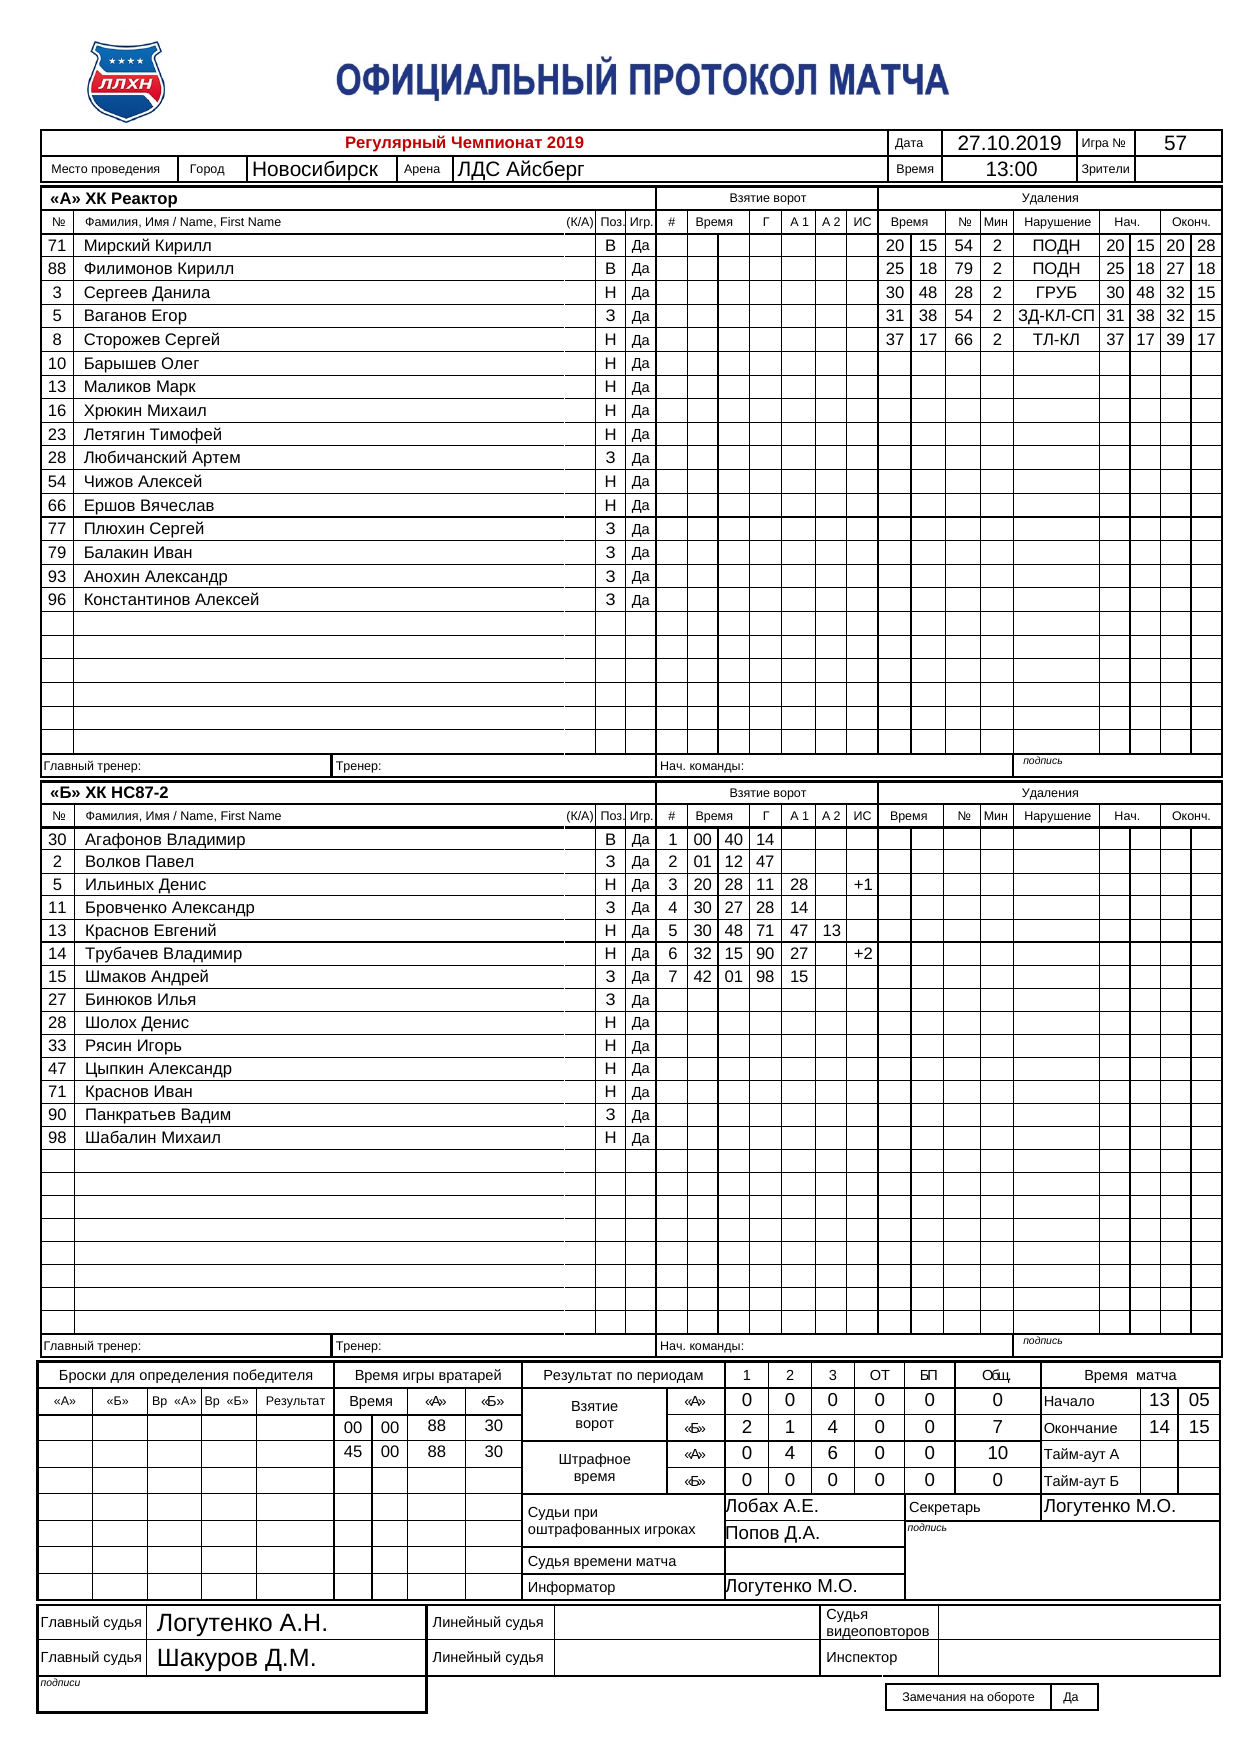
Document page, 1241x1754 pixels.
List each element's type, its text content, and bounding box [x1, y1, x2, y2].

table_cell [750, 636, 781, 658]
table_cell [981, 829, 1013, 849]
table_cell [657, 257, 687, 280]
table_cell 0 [855, 1442, 904, 1467]
table_cell 31 [879, 305, 910, 327]
table_cell З [596, 588, 625, 611]
table_cell [596, 636, 625, 658]
table_cell [466, 1574, 521, 1599]
table_cell [750, 257, 781, 280]
table_cell [565, 1012, 595, 1033]
table_cell [883, 1677, 1220, 1681]
table_cell [981, 1035, 1013, 1057]
table_cell [981, 541, 1013, 564]
table_header Броски для определения победителя [39, 1363, 333, 1387]
table_cell 10 [956, 1442, 1040, 1467]
table_cell [688, 281, 717, 303]
table_cell [981, 470, 1013, 493]
table_cell [1100, 920, 1129, 941]
table_cell [596, 1242, 625, 1264]
table_cell [782, 470, 815, 493]
table_cell [1014, 850, 1099, 872]
table_cell [847, 257, 877, 280]
table_cell [944, 1035, 980, 1057]
table_cell Ершов Вячеслав [74, 494, 564, 516]
table_cell [912, 494, 945, 516]
table_cell [847, 1311, 877, 1333]
table_cell Поз. [596, 211, 625, 233]
table_cell «А» [39, 1389, 92, 1413]
table_cell 7 [956, 1415, 1040, 1440]
table_cell [626, 683, 655, 706]
table_cell [257, 1468, 333, 1493]
table_cell [1100, 1173, 1129, 1195]
table_cell Н [596, 1012, 625, 1033]
table_cell Н [596, 328, 625, 351]
table_cell [879, 829, 910, 849]
table_cell [750, 423, 781, 445]
table_cell [1161, 1288, 1190, 1310]
table_cell [1100, 1058, 1129, 1079]
table_cell Зрители [1078, 157, 1134, 181]
table_cell [981, 1196, 1013, 1218]
table_cell [1161, 1150, 1190, 1172]
table_cell [202, 1416, 256, 1440]
table_cell Нач. команды: [657, 1335, 1012, 1356]
table_cell Да [626, 352, 655, 374]
table_cell Главный тренер: [42, 1335, 330, 1356]
table_cell Вр «А» [148, 1389, 201, 1413]
table_cell [1161, 1058, 1190, 1079]
table_cell [981, 1265, 1013, 1287]
table_cell [981, 1104, 1013, 1126]
table_cell Главный судья [39, 1606, 146, 1639]
table_cell [202, 1574, 256, 1599]
table_cell [750, 1012, 781, 1033]
table_cell 4 [657, 896, 687, 918]
table_cell [657, 565, 687, 587]
table_cell Мин [981, 211, 1013, 233]
table_cell [42, 1265, 74, 1287]
table_cell [657, 989, 687, 1011]
table_cell [626, 636, 655, 658]
table_cell [981, 494, 1013, 516]
table_cell [879, 920, 910, 941]
table_cell З [596, 1104, 625, 1126]
table_cell 00 [688, 829, 717, 849]
table_cell [879, 1035, 910, 1057]
table_cell А 1 [782, 805, 815, 826]
table_cell [1161, 1219, 1190, 1241]
table_cell З [596, 989, 625, 1011]
table_cell [912, 541, 945, 564]
table_cell [912, 1288, 943, 1310]
table_cell [847, 1127, 877, 1149]
table_cell [981, 874, 1013, 895]
table_cell [42, 1311, 74, 1333]
table_cell 4 [769, 1442, 811, 1467]
table_cell [1131, 1104, 1160, 1126]
table_cell [719, 989, 749, 1011]
table_cell Чижов Алексей [74, 470, 564, 493]
table_cell 28 [42, 446, 73, 469]
table_cell [657, 281, 687, 303]
table_cell 6 [657, 943, 687, 964]
table_cell [1131, 376, 1160, 398]
table_cell 0 [905, 1389, 954, 1413]
table_cell [657, 1035, 687, 1057]
table_cell [847, 730, 877, 753]
table_cell [1131, 707, 1160, 729]
table_cell [912, 1242, 943, 1264]
table_cell [565, 470, 595, 493]
table_cell [782, 1150, 815, 1172]
table_cell Линейный судья [428, 1606, 554, 1639]
table_cell [657, 1196, 687, 1218]
table_cell [74, 730, 564, 753]
table_cell [816, 1265, 846, 1287]
table_cell А 1 [782, 211, 815, 233]
table_cell [750, 399, 781, 422]
table_cell [944, 943, 980, 964]
table_cell [981, 1012, 1013, 1033]
table_cell [816, 730, 846, 753]
table_cell [1192, 966, 1221, 987]
table_cell [1014, 943, 1099, 964]
table_cell [657, 636, 687, 658]
table_cell [912, 423, 945, 445]
table_cell [879, 376, 910, 398]
table_cell Время [688, 211, 749, 233]
table_cell [816, 257, 846, 280]
table_cell 25 [1100, 257, 1129, 280]
table_cell [555, 1606, 819, 1639]
table_cell [596, 1311, 625, 1333]
table_cell Да [626, 1081, 655, 1103]
table_cell З [596, 446, 625, 469]
table_cell [688, 541, 717, 564]
table_cell [1131, 989, 1160, 1011]
table_cell [373, 1494, 407, 1520]
table_cell [750, 565, 781, 587]
table_cell [1179, 1441, 1219, 1467]
table_cell 01 [719, 966, 749, 987]
table_cell [1161, 636, 1190, 658]
table_cell [688, 1012, 717, 1033]
table_cell [782, 1127, 815, 1149]
table_cell [879, 1219, 910, 1241]
table_cell [657, 1242, 687, 1264]
table_cell [1192, 920, 1221, 941]
table_cell [565, 376, 595, 398]
table_cell Город [179, 157, 246, 181]
table_cell [719, 1311, 749, 1333]
table_cell [981, 1081, 1013, 1103]
table_cell [596, 659, 625, 682]
table_cell Инспектор [821, 1640, 938, 1675]
table_cell [1014, 1288, 1099, 1310]
table_cell ИС [847, 211, 877, 233]
table_cell З [596, 518, 625, 540]
table_cell [93, 1547, 147, 1573]
table_cell [626, 730, 655, 753]
table_cell [657, 328, 687, 351]
table_cell [688, 470, 717, 493]
table_cell [1014, 1311, 1099, 1333]
table_cell Вр «Б» [202, 1389, 256, 1413]
table_cell [1099, 1682, 1220, 1711]
table_cell [782, 565, 815, 587]
table_header Дата [889, 131, 941, 155]
table_cell Н [596, 1127, 625, 1149]
table_cell [555, 1640, 819, 1675]
table_cell [688, 588, 717, 611]
table_cell [782, 1265, 815, 1287]
table_cell [912, 352, 945, 374]
table_cell [596, 1219, 625, 1241]
table_cell [981, 423, 1013, 445]
table_cell Попов Д.А. [726, 1521, 904, 1546]
table_cell З [596, 541, 625, 564]
table_cell [688, 399, 717, 422]
table_cell [466, 1494, 521, 1520]
table_cell 96 [42, 588, 73, 611]
table_cell [912, 659, 945, 682]
table_cell [1131, 1081, 1160, 1103]
table_cell [565, 1173, 595, 1195]
table_cell [912, 1035, 943, 1057]
table_cell Маликов Марк [74, 376, 564, 398]
table_cell 0 [905, 1442, 954, 1467]
table_cell 2 [981, 235, 1013, 256]
table_cell Нарушение [1014, 211, 1099, 233]
table_cell [1014, 1173, 1099, 1195]
table_cell [1192, 636, 1221, 658]
table_cell [202, 1494, 256, 1520]
table_cell [688, 612, 717, 634]
table_cell 15 [719, 943, 749, 964]
table_cell [1100, 1242, 1129, 1264]
table_cell [1192, 707, 1221, 729]
table_cell 30 [688, 920, 717, 941]
table_cell [1014, 518, 1099, 540]
table_cell [657, 470, 687, 493]
table_cell 8 [42, 328, 73, 351]
table_cell 30 [42, 829, 74, 849]
table_cell [847, 1288, 877, 1310]
table_cell Оконч. [1161, 211, 1221, 233]
table_cell [981, 920, 1013, 941]
table_cell 0 [726, 1468, 768, 1493]
table_cell 0 [726, 1389, 768, 1413]
table_cell [1131, 943, 1160, 964]
table_cell [981, 565, 1013, 587]
table_cell [596, 1150, 625, 1172]
table_cell Летягин Тимофей [74, 423, 564, 445]
table_cell [1192, 1311, 1221, 1333]
table_cell [847, 328, 877, 351]
table_cell [879, 874, 910, 895]
table_cell Да [626, 376, 655, 398]
table_cell 48 [719, 920, 749, 941]
table_cell [946, 352, 980, 374]
table_cell 71 [42, 1081, 74, 1103]
table_cell [750, 494, 781, 516]
table_cell [1161, 518, 1190, 540]
table_cell [596, 1265, 625, 1287]
table_cell [688, 565, 717, 587]
picture [5, 28, 1179, 129]
table_cell [750, 1127, 781, 1149]
table_cell 71 [750, 920, 781, 941]
table_cell 28 [750, 896, 781, 918]
table_cell [1161, 1081, 1190, 1103]
table_cell [944, 1288, 980, 1310]
table_cell [847, 1219, 877, 1241]
table_cell [816, 636, 846, 658]
table_cell [1131, 1219, 1160, 1241]
table_cell [1014, 470, 1099, 493]
table_cell [42, 1150, 74, 1172]
table_cell подпись [1014, 1335, 1221, 1356]
table_cell 14 [42, 943, 74, 964]
table_cell [1014, 494, 1099, 516]
table_cell [657, 446, 687, 469]
table_cell [1100, 446, 1129, 469]
table_cell [816, 829, 846, 849]
table_cell [42, 707, 73, 729]
table_cell [1014, 612, 1099, 634]
table_cell [1014, 1127, 1099, 1149]
table_cell [657, 683, 687, 706]
table_cell [93, 1494, 147, 1520]
table_cell [879, 399, 910, 422]
table_cell [565, 850, 595, 872]
table_header Время игры вратарей [335, 1363, 521, 1387]
table_cell [688, 376, 717, 398]
table_cell 79 [946, 257, 980, 280]
table_cell [847, 636, 877, 658]
table_cell 01 [688, 850, 717, 872]
table_cell [74, 659, 564, 682]
table_cell [782, 1173, 815, 1195]
table_cell [726, 1548, 904, 1573]
table_cell [944, 1127, 980, 1149]
table_cell Окончание [1042, 1415, 1140, 1440]
table_cell 71 [42, 235, 73, 256]
table_cell № [42, 805, 74, 826]
table_cell [750, 588, 781, 611]
table_cell [981, 989, 1013, 1011]
table_cell Н [596, 1058, 625, 1079]
table_cell [719, 518, 749, 540]
table_cell Н [596, 920, 625, 941]
table_cell [750, 1081, 781, 1103]
table_cell [565, 1242, 595, 1264]
table_cell [816, 588, 846, 611]
table_cell [1014, 399, 1099, 422]
table_cell [1161, 1104, 1190, 1126]
table_cell Да [626, 966, 655, 987]
table_cell [1014, 1035, 1099, 1057]
table_cell [847, 235, 877, 256]
table_cell [719, 376, 749, 398]
table_cell [1014, 1081, 1099, 1103]
table_cell [944, 1311, 980, 1333]
table_cell [1131, 1127, 1160, 1149]
table_header Да [1052, 1685, 1097, 1709]
table_cell [816, 1311, 846, 1333]
table_cell [565, 1058, 595, 1079]
table_cell [1100, 850, 1129, 872]
table_cell [688, 659, 717, 682]
table_cell 17 [1192, 328, 1221, 351]
table_cell [719, 1242, 749, 1264]
table_cell [565, 588, 595, 611]
table_cell Мин [981, 805, 1013, 826]
table_cell [1131, 399, 1160, 422]
table_cell [565, 235, 595, 256]
table_cell [1131, 966, 1160, 987]
table_cell [750, 281, 781, 303]
table_cell Н [596, 352, 625, 374]
table_cell Краснов Евгений [75, 920, 564, 941]
table_cell [879, 1012, 910, 1033]
table_header Время матча [1042, 1363, 1219, 1387]
table_cell Секретарь [906, 1495, 1040, 1520]
table_cell [42, 612, 73, 634]
table_cell [42, 1173, 74, 1195]
table_cell [466, 1521, 521, 1546]
table_cell 98 [42, 1127, 74, 1149]
table_cell [1131, 1311, 1160, 1333]
table_cell [1131, 1035, 1160, 1057]
table_cell [981, 399, 1013, 422]
table_cell [1161, 707, 1190, 729]
table_header ОТ [855, 1363, 904, 1387]
table_cell [1131, 1058, 1160, 1079]
table_cell Н [596, 399, 625, 422]
table_cell 0 [769, 1389, 811, 1413]
table_cell [1161, 494, 1190, 516]
table_cell [75, 1242, 564, 1264]
table_cell [148, 1416, 201, 1440]
table_cell Сторожев Сергей [74, 328, 564, 351]
table_cell 14 [782, 896, 815, 918]
table_cell [847, 376, 877, 398]
table_cell [565, 829, 595, 849]
table_cell [428, 1677, 882, 1711]
table_cell 37 [1100, 328, 1129, 351]
table_cell [42, 1219, 74, 1241]
table_cell 0 [905, 1468, 954, 1493]
table_cell [1192, 943, 1221, 964]
table_cell 14 [750, 829, 781, 849]
table_cell [657, 707, 687, 729]
table_cell [688, 352, 717, 374]
table_cell Поз. [596, 805, 625, 826]
table_cell [782, 305, 815, 327]
table_cell [42, 1196, 74, 1218]
table_cell [782, 829, 815, 849]
table_cell [1161, 1196, 1190, 1218]
table_cell [688, 1081, 717, 1103]
table_cell [1100, 612, 1129, 634]
table_cell [1161, 446, 1190, 469]
table_cell Да [626, 920, 655, 941]
table_cell 0 [956, 1389, 1040, 1413]
table_cell [1192, 588, 1221, 611]
table_cell [596, 707, 625, 729]
table_cell [148, 1441, 201, 1467]
table_cell [847, 896, 877, 918]
table_cell [879, 989, 910, 1011]
table_cell [879, 1196, 910, 1218]
table_cell [981, 1242, 1013, 1264]
table_cell [946, 636, 980, 658]
table_cell Да [626, 989, 655, 1011]
table_cell [1100, 541, 1129, 564]
table_cell [847, 1265, 877, 1287]
table_cell [565, 920, 595, 941]
table_cell [1014, 874, 1099, 895]
table_cell [879, 1173, 910, 1195]
table_cell Да [626, 1127, 655, 1149]
table_cell 15 [912, 235, 945, 256]
table_cell [816, 989, 846, 1011]
table_cell Да [626, 1035, 655, 1057]
table_cell [750, 1242, 781, 1264]
table_header Регулярный Чемпионат 2019 [42, 131, 887, 155]
table_cell [719, 541, 749, 564]
table_cell [335, 1574, 371, 1599]
table_cell [1100, 707, 1129, 729]
table_cell 0 [812, 1468, 854, 1493]
table_cell [946, 588, 980, 611]
table_cell [879, 1265, 910, 1287]
table_cell [750, 1035, 781, 1057]
table_cell [816, 966, 846, 987]
table_cell [202, 1468, 256, 1493]
table_cell 32 [1161, 305, 1190, 327]
table_cell [466, 1547, 521, 1573]
table_cell 6 [812, 1442, 854, 1467]
table_cell [565, 565, 595, 587]
table_cell [408, 1547, 465, 1573]
table_cell Лобах А.Е. [726, 1495, 904, 1520]
table_cell Время [335, 1389, 407, 1413]
table_cell «Б » [466, 1389, 521, 1413]
table_cell [1161, 1173, 1190, 1195]
table_cell [1014, 1150, 1099, 1172]
table_cell [1192, 494, 1221, 516]
table_cell Да [626, 1058, 655, 1079]
table_cell Бровченко Александр [75, 896, 564, 918]
table_cell [1161, 1265, 1190, 1287]
table_cell [1161, 1035, 1190, 1057]
table_cell [565, 896, 595, 918]
table_cell [688, 446, 717, 469]
table_header 1 [726, 1363, 768, 1387]
table_cell [816, 1081, 846, 1103]
table_cell [750, 470, 781, 493]
table_cell [1192, 1265, 1221, 1287]
table_cell [657, 1311, 687, 1333]
table_cell [1141, 1441, 1177, 1467]
table_cell Тренер: [333, 755, 655, 776]
table_cell [1192, 730, 1221, 753]
table_cell [912, 565, 945, 587]
table_cell [688, 1311, 717, 1333]
table_cell Да [626, 874, 655, 895]
table_cell [202, 1547, 256, 1573]
table_cell [816, 446, 846, 469]
table_cell [946, 730, 980, 753]
table_cell «А» [668, 1442, 724, 1467]
table_cell [750, 1219, 781, 1241]
table_cell [408, 1494, 465, 1520]
table_cell подпись [1014, 755, 1221, 776]
table_cell [565, 541, 595, 564]
table_cell [782, 281, 815, 303]
table_cell [719, 328, 749, 351]
table_cell З [596, 896, 625, 918]
table_cell [688, 257, 717, 280]
table_cell [719, 1104, 749, 1126]
table_cell [879, 683, 910, 706]
table_cell [816, 565, 846, 587]
table_cell [657, 376, 687, 398]
table_cell [1014, 588, 1099, 611]
table_header БП [905, 1363, 954, 1387]
table_cell [816, 1219, 846, 1241]
table_cell [596, 683, 625, 706]
table_cell [750, 1173, 781, 1195]
table_cell [1192, 850, 1221, 872]
table_cell Г [750, 805, 781, 826]
table_cell [1131, 1196, 1160, 1218]
table_cell Шолох Денис [75, 1012, 564, 1033]
table_cell [912, 850, 943, 872]
table_cell Да [626, 588, 655, 611]
table_cell [750, 1104, 781, 1126]
table_cell [1100, 470, 1129, 493]
table_cell [1161, 920, 1190, 941]
table_cell [1014, 636, 1099, 658]
table_header 57 [1136, 131, 1221, 155]
table_cell [946, 541, 980, 564]
table_cell [75, 1265, 564, 1287]
table_cell [879, 1242, 910, 1264]
table_cell 20 [879, 235, 910, 256]
table_cell [719, 1150, 749, 1172]
table_cell [1100, 966, 1129, 987]
table_cell Н [596, 874, 625, 895]
table_header «А» ХК Реактор [42, 188, 655, 209]
table_cell [847, 352, 877, 374]
table_cell [1014, 1196, 1099, 1218]
table_cell [657, 659, 687, 682]
table_cell [408, 1574, 465, 1599]
table_cell [688, 1173, 717, 1195]
table_cell 18 [912, 257, 945, 280]
table_cell [657, 1265, 687, 1287]
table_cell 54 [946, 305, 980, 327]
table_cell [939, 1606, 1219, 1639]
table_cell [93, 1416, 147, 1440]
table_cell 88 [408, 1416, 465, 1440]
table_cell Бинюков Илья [75, 989, 564, 1011]
table_cell [847, 1150, 877, 1172]
table_cell [816, 235, 846, 256]
table_cell [912, 1150, 943, 1172]
table_cell [75, 1173, 564, 1195]
table_cell [782, 1196, 815, 1218]
table_cell [944, 1058, 980, 1079]
table_cell [1131, 1288, 1160, 1310]
table_cell [688, 494, 717, 516]
table_cell [879, 943, 910, 964]
table_cell [782, 352, 815, 374]
table_cell [565, 636, 595, 658]
table_cell [912, 588, 945, 611]
table_cell [944, 874, 980, 895]
table_cell [1100, 730, 1129, 753]
table_cell 54 [42, 470, 73, 493]
table_cell [912, 1196, 943, 1218]
table_cell 15 [42, 966, 74, 987]
table_cell [981, 943, 1013, 964]
table_cell [1131, 541, 1160, 564]
table_cell [373, 1521, 407, 1546]
table_cell [148, 1521, 201, 1546]
table_cell ПОДН [1014, 235, 1099, 256]
table_cell [782, 636, 815, 658]
table_cell [1192, 1035, 1221, 1057]
table_cell [688, 636, 717, 658]
table_cell [75, 1196, 564, 1218]
table_cell [719, 281, 749, 303]
table_cell [816, 707, 846, 729]
table_cell [1192, 1104, 1221, 1126]
table_cell [847, 612, 877, 634]
table_cell Начало [1042, 1389, 1140, 1413]
table_cell Да [626, 257, 655, 280]
table_cell [335, 1468, 371, 1493]
table_cell подписи [39, 1677, 425, 1711]
table_cell [816, 1012, 846, 1033]
table_cell [1161, 943, 1190, 964]
table_cell 00 [373, 1416, 407, 1440]
table_cell [1131, 1012, 1160, 1033]
table_header 27.10.2019 [943, 131, 1076, 155]
table_cell [257, 1574, 333, 1599]
table_cell (К/А) [565, 211, 595, 233]
table_cell [657, 305, 687, 327]
table_cell [657, 399, 687, 422]
table_cell [879, 1058, 910, 1079]
table_cell [657, 1288, 687, 1310]
table_cell [373, 1547, 407, 1573]
table_cell 42 [688, 966, 717, 987]
table_cell [565, 518, 595, 540]
table_cell [912, 683, 945, 706]
table_cell 00 [373, 1441, 407, 1467]
table_cell [782, 683, 815, 706]
table_cell [946, 659, 980, 682]
table_cell [565, 446, 595, 469]
table_cell [565, 943, 595, 964]
table_cell [202, 1441, 256, 1467]
table_cell +2 [847, 943, 877, 964]
table_cell [1161, 1242, 1190, 1264]
table_cell [1100, 399, 1129, 422]
table_cell [1161, 1311, 1190, 1333]
table_cell [750, 541, 781, 564]
table_cell Да [626, 896, 655, 918]
table_cell [816, 1104, 846, 1126]
table_cell [847, 470, 877, 493]
table_cell 5 [42, 874, 74, 895]
table_cell А 2 [816, 211, 846, 233]
table_cell [1161, 1127, 1190, 1149]
table_cell [1192, 829, 1221, 849]
table_cell [782, 494, 815, 516]
table_cell [944, 1012, 980, 1033]
table_cell [912, 1219, 943, 1241]
table_cell [1192, 659, 1221, 682]
table_cell [657, 730, 687, 753]
table_cell Время [879, 805, 943, 826]
table_cell З [596, 966, 625, 987]
table_cell [912, 829, 943, 849]
table_cell [912, 446, 945, 469]
table_cell 48 [1131, 281, 1160, 303]
table_cell Нач. [1100, 211, 1160, 233]
table_cell [782, 1311, 815, 1333]
table_cell [688, 1196, 717, 1218]
table_cell [202, 1521, 256, 1546]
table_cell [1192, 683, 1221, 706]
table_cell [1100, 1196, 1129, 1218]
table_cell [1161, 829, 1190, 849]
table_cell [257, 1547, 333, 1573]
table_cell Панкратьев Вадим [75, 1104, 564, 1126]
table_cell [946, 612, 980, 634]
table_cell [1100, 989, 1129, 1011]
table_cell [1131, 518, 1160, 540]
table_header Взятие ворот [657, 188, 877, 209]
table_cell [1100, 1265, 1129, 1287]
table_header 3 [812, 1363, 854, 1387]
table_cell ГРУБ [1014, 281, 1099, 303]
table_cell [719, 1012, 749, 1033]
table_cell [782, 1035, 815, 1057]
table_cell [719, 683, 749, 706]
table_cell [626, 707, 655, 729]
table_cell 14 [1141, 1415, 1177, 1440]
table_cell [626, 612, 655, 634]
table_cell [782, 612, 815, 634]
table_cell [1192, 896, 1221, 918]
table_cell [912, 1058, 943, 1079]
table_cell [1100, 423, 1129, 445]
table_cell [782, 1012, 815, 1033]
table_cell [1131, 636, 1160, 658]
table_cell [879, 423, 910, 445]
table_cell [565, 612, 595, 634]
table_cell [912, 874, 943, 895]
table_cell 1 [769, 1415, 811, 1440]
table_cell 15 [1131, 235, 1160, 256]
table_cell [847, 1035, 877, 1057]
table_cell [944, 1242, 980, 1264]
table_cell 88 [408, 1441, 465, 1467]
table_cell Цыпкин Александр [75, 1058, 564, 1079]
table_cell 31 [1100, 305, 1129, 327]
table_cell [626, 1196, 655, 1218]
table_cell [879, 1104, 910, 1126]
table_cell [750, 1196, 781, 1218]
table_cell [944, 1081, 980, 1103]
table_cell Время [879, 211, 945, 233]
table_cell [719, 636, 749, 658]
table_cell [981, 446, 1013, 469]
table_cell [1100, 1219, 1129, 1241]
table_cell [657, 588, 687, 611]
table_cell [1014, 730, 1099, 753]
table_cell [981, 730, 1013, 753]
table_cell Игр. [626, 211, 655, 233]
table_cell Тренер: [333, 1335, 655, 1356]
table_cell [1192, 1173, 1221, 1195]
table_cell [148, 1468, 201, 1493]
table_cell Да [626, 281, 655, 303]
table_cell [879, 541, 910, 564]
table_cell 66 [42, 494, 73, 516]
table_cell [782, 1242, 815, 1264]
table_cell [1192, 352, 1221, 374]
table_cell [1192, 1219, 1221, 1241]
table_cell [565, 874, 595, 895]
table_cell ИС [847, 805, 877, 826]
table_cell [1131, 423, 1160, 445]
table_header Результат по периодам [523, 1363, 724, 1387]
table_cell Шмаков Андрей [75, 966, 564, 987]
table_cell [1192, 1150, 1221, 1172]
table_cell Судья времени матча [523, 1548, 724, 1573]
table_cell [847, 588, 877, 611]
table_cell [879, 659, 910, 682]
table_cell 30 [1100, 281, 1129, 303]
table_cell [565, 281, 595, 303]
table_cell «А» [668, 1389, 724, 1413]
table_header «Б» ХК HC87-2 [42, 783, 655, 803]
table_cell [1131, 612, 1160, 634]
table_cell Главный тренер: [42, 755, 330, 776]
table_cell [944, 1265, 980, 1287]
table_cell № [946, 211, 980, 233]
table_cell [39, 1468, 92, 1493]
table_cell Время [889, 157, 941, 181]
table_cell [946, 707, 980, 729]
table_cell 90 [750, 943, 781, 964]
table_cell [93, 1441, 147, 1467]
table_cell [847, 541, 877, 564]
table_cell [816, 281, 846, 303]
table_cell 00 [335, 1416, 371, 1440]
table_cell [626, 1173, 655, 1195]
table_cell [1161, 683, 1190, 706]
table_cell [847, 565, 877, 587]
table_header Игра № [1078, 131, 1134, 155]
table_cell [782, 257, 815, 280]
table_cell [1131, 446, 1160, 469]
table_cell [565, 352, 595, 374]
table_cell [944, 896, 980, 918]
table_header Общ. [956, 1363, 1040, 1387]
table_cell [719, 1081, 749, 1103]
table_cell [719, 612, 749, 634]
table_cell [1100, 683, 1129, 706]
table_cell [1100, 376, 1129, 398]
table_cell [688, 1219, 717, 1241]
table_cell 4 [812, 1415, 854, 1440]
table_cell [816, 1196, 846, 1218]
table_cell # [657, 805, 687, 826]
table_cell 2 [981, 257, 1013, 280]
table_cell [1131, 1265, 1160, 1287]
table_cell [688, 1058, 717, 1079]
table_cell [1192, 989, 1221, 1011]
table_cell [879, 494, 910, 516]
table_cell [879, 966, 910, 987]
table_cell [719, 494, 749, 516]
table_cell [981, 896, 1013, 918]
table_cell [981, 352, 1013, 374]
table_cell Шакуров Д.М. [147, 1640, 425, 1675]
table_cell [565, 966, 595, 987]
table_cell Нач. [1100, 805, 1160, 826]
table_cell 0 [855, 1389, 904, 1413]
table_cell 32 [1161, 281, 1190, 303]
table_cell [373, 1574, 407, 1599]
table_cell [912, 1265, 943, 1287]
table_cell 2 [42, 850, 74, 872]
table_cell [1161, 588, 1190, 611]
table_cell [847, 281, 877, 303]
table_cell [466, 1468, 521, 1493]
table_cell Н [596, 470, 625, 493]
table_cell [75, 1311, 564, 1333]
table_cell 33 [42, 1035, 74, 1057]
table_cell 38 [912, 305, 945, 327]
table_cell [816, 328, 846, 351]
table_cell [944, 989, 980, 1011]
table_cell [750, 352, 781, 374]
table_cell [596, 612, 625, 634]
table_cell [565, 989, 595, 1011]
table_cell [42, 636, 73, 658]
table_cell +1 [847, 874, 877, 895]
table_cell [981, 1173, 1013, 1195]
table_cell [847, 1081, 877, 1103]
table_cell [912, 518, 945, 540]
table_cell Рясин Игорь [75, 1035, 564, 1057]
table_cell Фамилия, Имя / Name, First Name [74, 211, 565, 233]
table_cell [816, 352, 846, 374]
table_cell 66 [946, 328, 980, 351]
table_cell Линейный судья [428, 1640, 554, 1675]
table_cell Нарушение [1014, 805, 1099, 826]
table_cell № [944, 805, 980, 826]
table_cell [74, 683, 564, 706]
table_cell [879, 1311, 910, 1333]
table_cell 3 [657, 874, 687, 895]
table_cell [626, 1265, 655, 1287]
table_cell [1100, 1104, 1129, 1126]
table_cell 13 [42, 376, 73, 398]
table_cell [688, 328, 717, 351]
table_cell [1131, 1242, 1160, 1264]
table_cell Тайм-аут А [1042, 1441, 1140, 1467]
table_cell [1161, 352, 1190, 374]
table_cell Время [688, 805, 749, 826]
table_cell [1192, 874, 1221, 895]
table_cell Да [626, 328, 655, 351]
table_cell [1100, 518, 1129, 540]
table_cell [816, 943, 846, 964]
table_cell В [596, 235, 625, 256]
table_cell [946, 565, 980, 587]
table_cell [879, 850, 910, 872]
table_cell [657, 1012, 687, 1033]
table_cell [782, 1058, 815, 1079]
table_cell [816, 1288, 846, 1310]
table_cell Фамилия, Имя / Name, First Name [75, 805, 565, 826]
table_header Замечания на обороте [887, 1685, 1050, 1709]
table_cell «Б» [668, 1415, 724, 1440]
table_cell [1192, 399, 1221, 422]
table_cell 20 [688, 874, 717, 895]
table_cell [981, 683, 1013, 706]
table_cell [981, 1219, 1013, 1241]
table_cell 30 [466, 1441, 521, 1467]
table_cell [816, 470, 846, 493]
table_cell [1131, 494, 1160, 516]
table_cell [946, 518, 980, 540]
table_cell [1014, 423, 1099, 445]
table_cell [847, 1242, 877, 1264]
table_cell Да [626, 423, 655, 445]
table_cell [1161, 874, 1190, 895]
table_cell [42, 1288, 74, 1310]
table_cell Филимонов Кирилл [74, 257, 564, 280]
table_cell [1014, 541, 1099, 564]
table_cell [946, 446, 980, 469]
table_cell Любичанский Артем [74, 446, 564, 469]
table_cell Сергеев Данила [74, 281, 564, 303]
table_cell [719, 1173, 749, 1195]
table_cell [879, 636, 910, 658]
table_cell Хрюкин Михаил [74, 399, 564, 422]
table_cell [879, 565, 910, 587]
table_cell Агафонов Владимир [75, 829, 564, 849]
table_cell [74, 707, 564, 729]
table_cell [408, 1468, 465, 1493]
table_cell [879, 470, 910, 493]
table_cell [1100, 829, 1129, 849]
table_cell [782, 850, 815, 872]
table_cell [1131, 352, 1160, 374]
table_cell [782, 588, 815, 611]
table_cell [816, 1035, 846, 1057]
table_cell 15 [1192, 281, 1221, 303]
table_cell [1014, 446, 1099, 469]
table_cell [1131, 565, 1160, 587]
table_cell [1179, 1468, 1219, 1493]
table_cell 15 [782, 966, 815, 987]
table_cell [1131, 730, 1160, 753]
table_cell [1014, 1219, 1099, 1241]
table_cell № [42, 211, 73, 233]
table_cell [688, 989, 717, 1011]
table_cell 28 [946, 281, 980, 303]
table_cell [981, 1311, 1013, 1333]
table_cell 23 [42, 423, 73, 445]
table_cell [847, 683, 877, 706]
table_cell [981, 612, 1013, 634]
table_cell [1136, 157, 1221, 181]
table_cell Плюхин Сергей [74, 518, 564, 540]
table_cell [1014, 829, 1099, 849]
table_cell [750, 235, 781, 256]
table_cell [816, 494, 846, 516]
table_cell 27 [719, 896, 749, 918]
table_cell 18 [1131, 257, 1160, 280]
table_cell [148, 1547, 201, 1573]
table_cell Тайм-аут Б [1042, 1468, 1140, 1493]
table_cell [847, 659, 877, 682]
table_cell [879, 446, 910, 469]
table_cell [39, 1416, 92, 1440]
table_cell [657, 1058, 687, 1079]
table_cell 37 [879, 328, 910, 351]
table_cell Оконч. [1161, 805, 1221, 826]
table_cell [816, 423, 846, 445]
table_cell [912, 1311, 943, 1333]
table_cell «Б» [93, 1389, 147, 1413]
table_cell 27 [42, 989, 74, 1011]
table_cell [946, 399, 980, 422]
table_cell [688, 730, 717, 753]
table_cell [879, 588, 910, 611]
table_cell 0 [855, 1468, 904, 1493]
table_cell [879, 1288, 910, 1310]
table_cell [42, 730, 73, 753]
table_cell [688, 1127, 717, 1149]
table_cell 3 [42, 281, 73, 303]
table_cell [981, 376, 1013, 398]
table_cell [1014, 1058, 1099, 1079]
table_cell [657, 1219, 687, 1241]
table_cell Н [596, 1081, 625, 1103]
table_cell [1161, 399, 1190, 422]
table_cell [719, 399, 749, 422]
table_cell [912, 730, 945, 753]
table_cell 7 [657, 966, 687, 987]
table_cell 27 [1161, 257, 1190, 280]
table_cell [912, 1012, 943, 1033]
table_cell [565, 1127, 595, 1149]
table_cell Да [626, 829, 655, 849]
table_cell [1014, 683, 1099, 706]
table_cell [565, 494, 595, 516]
table_cell [981, 1058, 1013, 1079]
table_cell [1100, 659, 1129, 682]
table_cell [688, 518, 717, 540]
table_cell [565, 1035, 595, 1057]
table_cell Результат [257, 1389, 333, 1413]
table_cell 17 [912, 328, 945, 351]
table_cell [750, 612, 781, 634]
table_cell [879, 352, 910, 374]
table_cell [1161, 565, 1190, 587]
table_cell [1100, 636, 1129, 658]
table_cell [1100, 1127, 1129, 1149]
table_cell [93, 1521, 147, 1546]
table_cell 16 [42, 399, 73, 422]
table_cell Н [596, 423, 625, 445]
table_cell [1014, 1012, 1099, 1033]
table_cell [912, 612, 945, 634]
table_cell 0 [905, 1415, 954, 1440]
table_cell [944, 829, 980, 849]
table_cell [719, 1127, 749, 1149]
table_cell [1192, 1081, 1221, 1103]
table_cell [782, 446, 815, 469]
table_cell [816, 874, 846, 895]
table_cell 77 [42, 518, 73, 540]
table_cell [565, 257, 595, 280]
table_cell [657, 1150, 687, 1172]
table_cell 32 [688, 943, 717, 964]
table_cell [847, 1058, 877, 1079]
table_cell [750, 730, 781, 753]
table_cell [912, 399, 945, 422]
table_cell 2 [726, 1415, 768, 1440]
table_cell [782, 235, 815, 256]
table_cell 79 [42, 541, 73, 564]
table_cell [750, 989, 781, 1011]
table_cell 2 [981, 305, 1013, 327]
table_cell [657, 612, 687, 634]
table_cell [847, 707, 877, 729]
table_cell [39, 1441, 92, 1467]
table_cell [626, 1150, 655, 1172]
table_cell [750, 707, 781, 729]
table_cell [408, 1521, 465, 1546]
table_cell [688, 1150, 717, 1172]
table_cell [912, 966, 943, 987]
table_cell [688, 707, 717, 729]
table_cell [879, 896, 910, 918]
table_cell 13:00 [943, 157, 1076, 181]
table_cell [39, 1521, 92, 1546]
table_cell [782, 1081, 815, 1103]
table_cell ПОДН [1014, 257, 1099, 280]
table_cell [1131, 896, 1160, 918]
table_cell 27 [782, 943, 815, 964]
table_cell [1100, 1288, 1129, 1310]
table_cell [946, 470, 980, 493]
table_cell [1192, 541, 1221, 564]
table_cell [1131, 920, 1160, 941]
table_cell [39, 1574, 92, 1599]
table_cell [944, 1219, 980, 1241]
table_cell [750, 446, 781, 469]
table_cell [782, 659, 815, 682]
table_cell 20 [1161, 235, 1190, 256]
table_cell [719, 235, 749, 256]
table_cell [912, 1173, 943, 1195]
table_cell [1014, 1104, 1099, 1126]
table_cell 18 [1192, 257, 1221, 280]
table_cell [847, 989, 877, 1011]
table_cell [565, 1104, 595, 1126]
table_cell [1192, 1012, 1221, 1033]
table_cell [335, 1547, 371, 1573]
table_cell [944, 1173, 980, 1195]
table_cell [565, 423, 595, 445]
table_cell [719, 470, 749, 493]
table_cell [944, 850, 980, 872]
table_cell [1014, 376, 1099, 398]
table_cell [565, 683, 595, 706]
table_cell [1100, 874, 1129, 895]
table_cell [1192, 1288, 1221, 1310]
table_cell [719, 1219, 749, 1241]
table_cell ЛДС Айсберг [454, 157, 887, 181]
table_cell [565, 1219, 595, 1241]
table_cell Анохин Александр [74, 565, 564, 587]
table_cell [373, 1468, 407, 1493]
table_cell [847, 850, 877, 872]
table_cell [257, 1521, 333, 1546]
table_cell [847, 494, 877, 516]
table_cell [1100, 588, 1129, 611]
table_cell [1161, 659, 1190, 682]
table_cell Главный судья [39, 1640, 146, 1675]
table_cell [1131, 850, 1160, 872]
table_cell 45 [335, 1441, 371, 1467]
table_cell Да [626, 399, 655, 422]
table_cell 28 [782, 874, 815, 895]
table_cell 0 [769, 1468, 811, 1493]
table_cell З [596, 305, 625, 327]
table_cell [782, 399, 815, 422]
table_cell [626, 1288, 655, 1310]
table_cell 90 [42, 1104, 74, 1126]
table_cell [750, 1311, 781, 1333]
table_cell [1161, 989, 1190, 1011]
table_cell Логутенко М.О. [1042, 1495, 1219, 1520]
table_cell 88 [42, 257, 73, 280]
table_cell [657, 1081, 687, 1103]
table_cell 30 [879, 281, 910, 303]
table_cell [750, 659, 781, 682]
table_cell Шабалин Михаил [75, 1127, 564, 1149]
table_cell подпись [906, 1522, 1219, 1599]
table_cell [719, 423, 749, 445]
table_cell [565, 305, 595, 327]
table_cell [782, 730, 815, 753]
table_cell [750, 305, 781, 327]
table_cell Да [626, 494, 655, 516]
table_cell [719, 257, 749, 280]
table_cell Да [626, 1104, 655, 1126]
table_cell Место проведения [42, 157, 177, 181]
table_cell [719, 707, 749, 729]
table_cell Да [626, 565, 655, 587]
table_cell [1100, 896, 1129, 918]
table_cell [912, 636, 945, 658]
table_cell [946, 494, 980, 516]
table_cell [879, 1127, 910, 1149]
table_cell Нач. команды: [657, 755, 1012, 776]
table_cell [1014, 989, 1099, 1011]
table_cell [912, 1081, 943, 1103]
table_cell [981, 518, 1013, 540]
table_cell [1100, 1081, 1129, 1103]
table_cell [782, 989, 815, 1011]
table_cell Н [596, 281, 625, 303]
table_cell [1131, 874, 1160, 895]
table_cell [879, 730, 910, 753]
table_cell 2 [657, 850, 687, 872]
table_cell [565, 1196, 595, 1218]
table_header 2 [769, 1363, 811, 1387]
table_cell 12 [719, 850, 749, 872]
table_cell [750, 1265, 781, 1287]
table_cell 48 [912, 281, 945, 303]
table_cell [257, 1494, 333, 1520]
table_cell [42, 683, 73, 706]
table_cell [1161, 470, 1190, 493]
table_cell [719, 1058, 749, 1079]
table_cell [816, 1150, 846, 1172]
table_cell 13 [1141, 1389, 1177, 1413]
table_cell [1014, 659, 1099, 682]
table_cell [657, 1173, 687, 1195]
table_cell [657, 541, 687, 564]
table_cell [1192, 1058, 1221, 1079]
table_cell 5 [657, 920, 687, 941]
table_cell [42, 1242, 74, 1264]
table_cell [1100, 943, 1129, 964]
table_cell [626, 1311, 655, 1333]
table_cell [1161, 730, 1190, 753]
table_cell Н [596, 943, 625, 964]
table_cell [657, 423, 687, 445]
table_cell [39, 1547, 92, 1573]
table_cell [782, 376, 815, 398]
table_cell [816, 305, 846, 327]
table_cell [879, 1081, 910, 1103]
table_cell [335, 1521, 371, 1546]
table_cell [816, 850, 846, 872]
table_cell [719, 659, 749, 682]
table_cell [1161, 1012, 1190, 1033]
table_cell [1100, 565, 1129, 587]
table_cell [1192, 612, 1221, 634]
table_cell [750, 1150, 781, 1172]
table_cell 28 [1192, 235, 1221, 256]
table_cell Да [626, 1012, 655, 1033]
table_cell 54 [946, 235, 980, 256]
table_cell [782, 1104, 815, 1126]
table_cell 2 [981, 328, 1013, 351]
table_cell Константинов Алексей [74, 588, 564, 611]
table_cell [750, 1288, 781, 1310]
table_cell 30 [688, 896, 717, 918]
table_cell [719, 1265, 749, 1287]
table_cell [782, 541, 815, 564]
table_cell [847, 1104, 877, 1126]
table_cell Н [596, 1035, 625, 1057]
table_cell [1014, 896, 1099, 918]
table_cell Да [626, 446, 655, 469]
table_cell [944, 920, 980, 941]
table_cell [946, 683, 980, 706]
table_cell 15 [1179, 1415, 1219, 1440]
table_cell [688, 1242, 717, 1264]
table_cell [719, 730, 749, 753]
table_cell [847, 1196, 877, 1218]
table_cell [335, 1494, 371, 1520]
table_cell [1131, 1173, 1160, 1195]
table_cell [816, 541, 846, 564]
table_cell [1192, 423, 1221, 445]
table_cell [847, 423, 877, 445]
table_cell [148, 1574, 201, 1599]
table_cell 39 [1161, 328, 1190, 351]
table_cell [1014, 920, 1099, 941]
table_cell [1131, 588, 1160, 611]
table_cell Да [626, 943, 655, 964]
table_cell [688, 1104, 717, 1126]
table_cell [719, 352, 749, 374]
table_cell Н [596, 494, 625, 516]
table_cell 28 [719, 874, 749, 895]
table_cell [688, 305, 717, 327]
table_cell Судья видеоповторов [821, 1606, 938, 1639]
table_cell [1161, 423, 1190, 445]
table_cell [1014, 707, 1099, 729]
table_cell [1192, 565, 1221, 587]
table_cell [596, 1173, 625, 1195]
table_cell [912, 943, 943, 964]
table_cell 5 [42, 305, 73, 327]
table_cell (К/А) [565, 805, 595, 826]
table_cell [93, 1574, 147, 1599]
table_cell [75, 1288, 564, 1310]
table_cell [879, 518, 910, 540]
table_cell [1161, 541, 1190, 564]
table_cell Взятие ворот [523, 1389, 666, 1440]
table_cell [816, 1127, 846, 1149]
table_cell [688, 1288, 717, 1310]
table_cell [847, 446, 877, 469]
table_cell [1192, 470, 1221, 493]
table_cell [565, 1150, 595, 1172]
table_cell [879, 612, 910, 634]
table_cell [782, 707, 815, 729]
table_cell [565, 1265, 595, 1287]
table_cell [847, 966, 877, 987]
table_cell [1131, 1150, 1160, 1172]
table_cell [719, 1288, 749, 1310]
table_cell [657, 1127, 687, 1149]
table_cell [657, 352, 687, 374]
table_cell [1161, 612, 1190, 634]
table_cell [39, 1494, 92, 1520]
table_cell Да [626, 518, 655, 540]
table_cell 11 [42, 896, 74, 918]
table_cell Информатор [523, 1575, 724, 1599]
table_cell [782, 518, 815, 540]
table_cell [816, 518, 846, 540]
table_cell 28 [42, 1012, 74, 1033]
table_cell «Б» [668, 1468, 724, 1493]
table_cell [565, 707, 595, 729]
table_cell 38 [1131, 305, 1160, 327]
table_cell Штрафное время [523, 1442, 666, 1493]
table_cell [847, 829, 877, 849]
table_cell [1161, 896, 1190, 918]
table_cell 17 [1131, 328, 1160, 351]
table_cell 25 [879, 257, 910, 280]
table_cell [816, 1173, 846, 1195]
table_cell [565, 1288, 595, 1310]
table_cell [750, 518, 781, 540]
table_cell [946, 376, 980, 398]
table_cell [596, 730, 625, 753]
table_cell 20 [1100, 235, 1129, 256]
table_cell # [657, 211, 687, 233]
table_header Удаления [879, 188, 1221, 209]
table_cell [1100, 1311, 1129, 1333]
table_cell [981, 1127, 1013, 1149]
table_cell [257, 1416, 333, 1440]
table_cell [1192, 1127, 1221, 1149]
table_cell [74, 636, 564, 658]
table_cell [782, 1288, 815, 1310]
table_cell [939, 1640, 1219, 1675]
table_cell [626, 1242, 655, 1264]
table_cell [912, 376, 945, 398]
table_cell [1014, 565, 1099, 587]
table_cell [1161, 376, 1190, 398]
table_cell Да [626, 305, 655, 327]
table_cell Игр. [626, 805, 655, 826]
table_cell «А» [408, 1389, 465, 1413]
table_cell [626, 1219, 655, 1241]
table_cell [688, 1265, 717, 1287]
table_cell [847, 305, 877, 327]
table_cell 0 [855, 1415, 904, 1440]
table_cell [657, 1104, 687, 1126]
table_cell [750, 328, 781, 351]
table_cell Новосибирск [248, 157, 396, 181]
table_cell [1014, 1265, 1099, 1287]
table_cell [626, 659, 655, 682]
table_cell [719, 1035, 749, 1057]
table_cell [688, 423, 717, 445]
table_cell [719, 446, 749, 469]
table_cell [1014, 966, 1099, 987]
table_cell [719, 565, 749, 587]
table_cell [1100, 352, 1129, 374]
table_cell [257, 1441, 333, 1467]
table_cell Логутенко А.Н. [147, 1606, 425, 1639]
table_cell [981, 1288, 1013, 1310]
table_cell [1141, 1468, 1177, 1493]
table_cell Волков Павел [75, 850, 564, 872]
table_cell [565, 659, 595, 682]
table_cell [782, 328, 815, 351]
table_cell 47 [782, 920, 815, 941]
table_cell [816, 376, 846, 398]
table_cell Логутенко М.О. [726, 1575, 904, 1599]
table_cell [719, 1196, 749, 1218]
table_cell З [596, 565, 625, 587]
table_cell [750, 1058, 781, 1079]
table_cell [816, 399, 846, 422]
table_cell [944, 1104, 980, 1126]
table_cell [847, 1173, 877, 1195]
table_cell [1131, 470, 1160, 493]
table_cell [148, 1494, 201, 1520]
table_cell [816, 1242, 846, 1264]
table_cell [981, 1150, 1013, 1172]
table_cell [1192, 518, 1221, 540]
table_cell Ильиных Денис [75, 874, 564, 895]
table_cell 0 [726, 1442, 768, 1467]
table_cell [688, 1035, 717, 1057]
table_cell 15 [1192, 305, 1221, 327]
table_cell [1014, 352, 1099, 374]
table_cell [847, 518, 877, 540]
table_cell 0 [956, 1468, 1040, 1493]
table_cell 40 [719, 829, 749, 849]
table_cell [847, 1012, 877, 1033]
table_cell [657, 518, 687, 540]
table_cell [847, 920, 877, 941]
table_cell [912, 470, 945, 493]
table_cell [596, 1288, 625, 1310]
table_cell ЗД-КЛ-СП [1014, 305, 1099, 327]
table_cell Барышев Олег [74, 352, 564, 374]
table_cell [93, 1468, 147, 1493]
table_cell [1192, 446, 1221, 469]
table_cell [719, 305, 749, 327]
table_cell [847, 399, 877, 422]
table_cell [944, 1196, 980, 1218]
table_cell [750, 376, 781, 398]
table_header Взятие ворот [657, 783, 877, 803]
table_cell [912, 1127, 943, 1149]
table_cell 0 [812, 1389, 854, 1413]
table_cell 47 [750, 850, 781, 872]
table_cell Трубачев Владимир [75, 943, 564, 964]
table_cell [565, 399, 595, 422]
table_cell [879, 1150, 910, 1172]
table_cell [1100, 1150, 1129, 1172]
table_cell [816, 612, 846, 634]
table_cell Да [626, 470, 655, 493]
table_cell 13 [816, 920, 846, 941]
table_cell 05 [1179, 1389, 1219, 1413]
table_cell [981, 966, 1013, 987]
table_cell [1131, 683, 1160, 706]
table_cell [981, 588, 1013, 611]
table_cell 11 [750, 874, 781, 895]
table_cell Н [596, 376, 625, 398]
table_cell [75, 1219, 564, 1241]
table_cell 13 [42, 920, 74, 941]
table_cell [912, 989, 943, 1011]
table_cell Краснов Иван [75, 1081, 564, 1103]
table_cell [816, 683, 846, 706]
table_cell З [596, 850, 625, 872]
table_cell [688, 235, 717, 256]
table_cell [912, 1104, 943, 1126]
table_cell [782, 423, 815, 445]
table_cell [657, 494, 687, 516]
table_cell 98 [750, 966, 781, 987]
table_cell Ваганов Егор [74, 305, 564, 327]
table_cell Да [626, 850, 655, 872]
table_cell [565, 1081, 595, 1103]
table_cell [1192, 1242, 1221, 1264]
table_cell Арена [398, 157, 452, 181]
table_cell Мирский Кирилл [74, 235, 564, 256]
table_cell [1192, 1196, 1221, 1218]
table_cell 2 [981, 281, 1013, 303]
table_cell 93 [42, 565, 73, 587]
table_cell Г [750, 211, 781, 233]
table_cell [816, 1058, 846, 1079]
table_cell [944, 966, 980, 987]
table_cell [981, 707, 1013, 729]
table_cell [946, 423, 980, 445]
table_cell [74, 612, 564, 634]
table_cell Да [626, 541, 655, 564]
table_cell [596, 1196, 625, 1218]
table_cell А 2 [816, 805, 846, 826]
table_cell [981, 636, 1013, 658]
table_cell Судьи при оштрафованных игроках [523, 1495, 724, 1546]
table_cell ТЛ-КЛ [1014, 328, 1099, 351]
table_cell [816, 659, 846, 682]
table_cell [782, 1219, 815, 1241]
table_cell [565, 1311, 595, 1333]
table_cell [565, 730, 595, 753]
table_cell 30 [466, 1416, 521, 1440]
table_cell [75, 1150, 564, 1172]
table_cell [912, 896, 943, 918]
table_cell [816, 896, 846, 918]
table_cell [944, 1150, 980, 1172]
table_cell [1014, 1242, 1099, 1264]
table_cell В [596, 829, 625, 849]
table_cell [657, 235, 687, 256]
table_cell [688, 683, 717, 706]
table_header Удаления [879, 783, 1221, 803]
table_cell [879, 707, 910, 729]
table_cell 1 [657, 829, 687, 849]
table_cell [1161, 966, 1190, 987]
table_cell [1100, 1035, 1129, 1057]
table_cell [42, 659, 73, 682]
table_cell [750, 683, 781, 706]
table_cell 47 [42, 1058, 74, 1079]
table_cell Балакин Иван [74, 541, 564, 564]
table_cell [1131, 659, 1160, 682]
table_cell [1161, 850, 1190, 872]
table_cell [1192, 376, 1221, 398]
table_cell [1100, 494, 1129, 516]
table_cell [565, 328, 595, 351]
table_cell [912, 920, 943, 941]
table_cell [719, 588, 749, 611]
table_cell [981, 659, 1013, 682]
table_cell [912, 707, 945, 729]
table_cell [981, 850, 1013, 872]
table_cell [1131, 829, 1160, 849]
table_cell В [596, 257, 625, 280]
table_cell 10 [42, 352, 73, 374]
table_cell Да [626, 235, 655, 256]
table_cell [1100, 1012, 1129, 1033]
